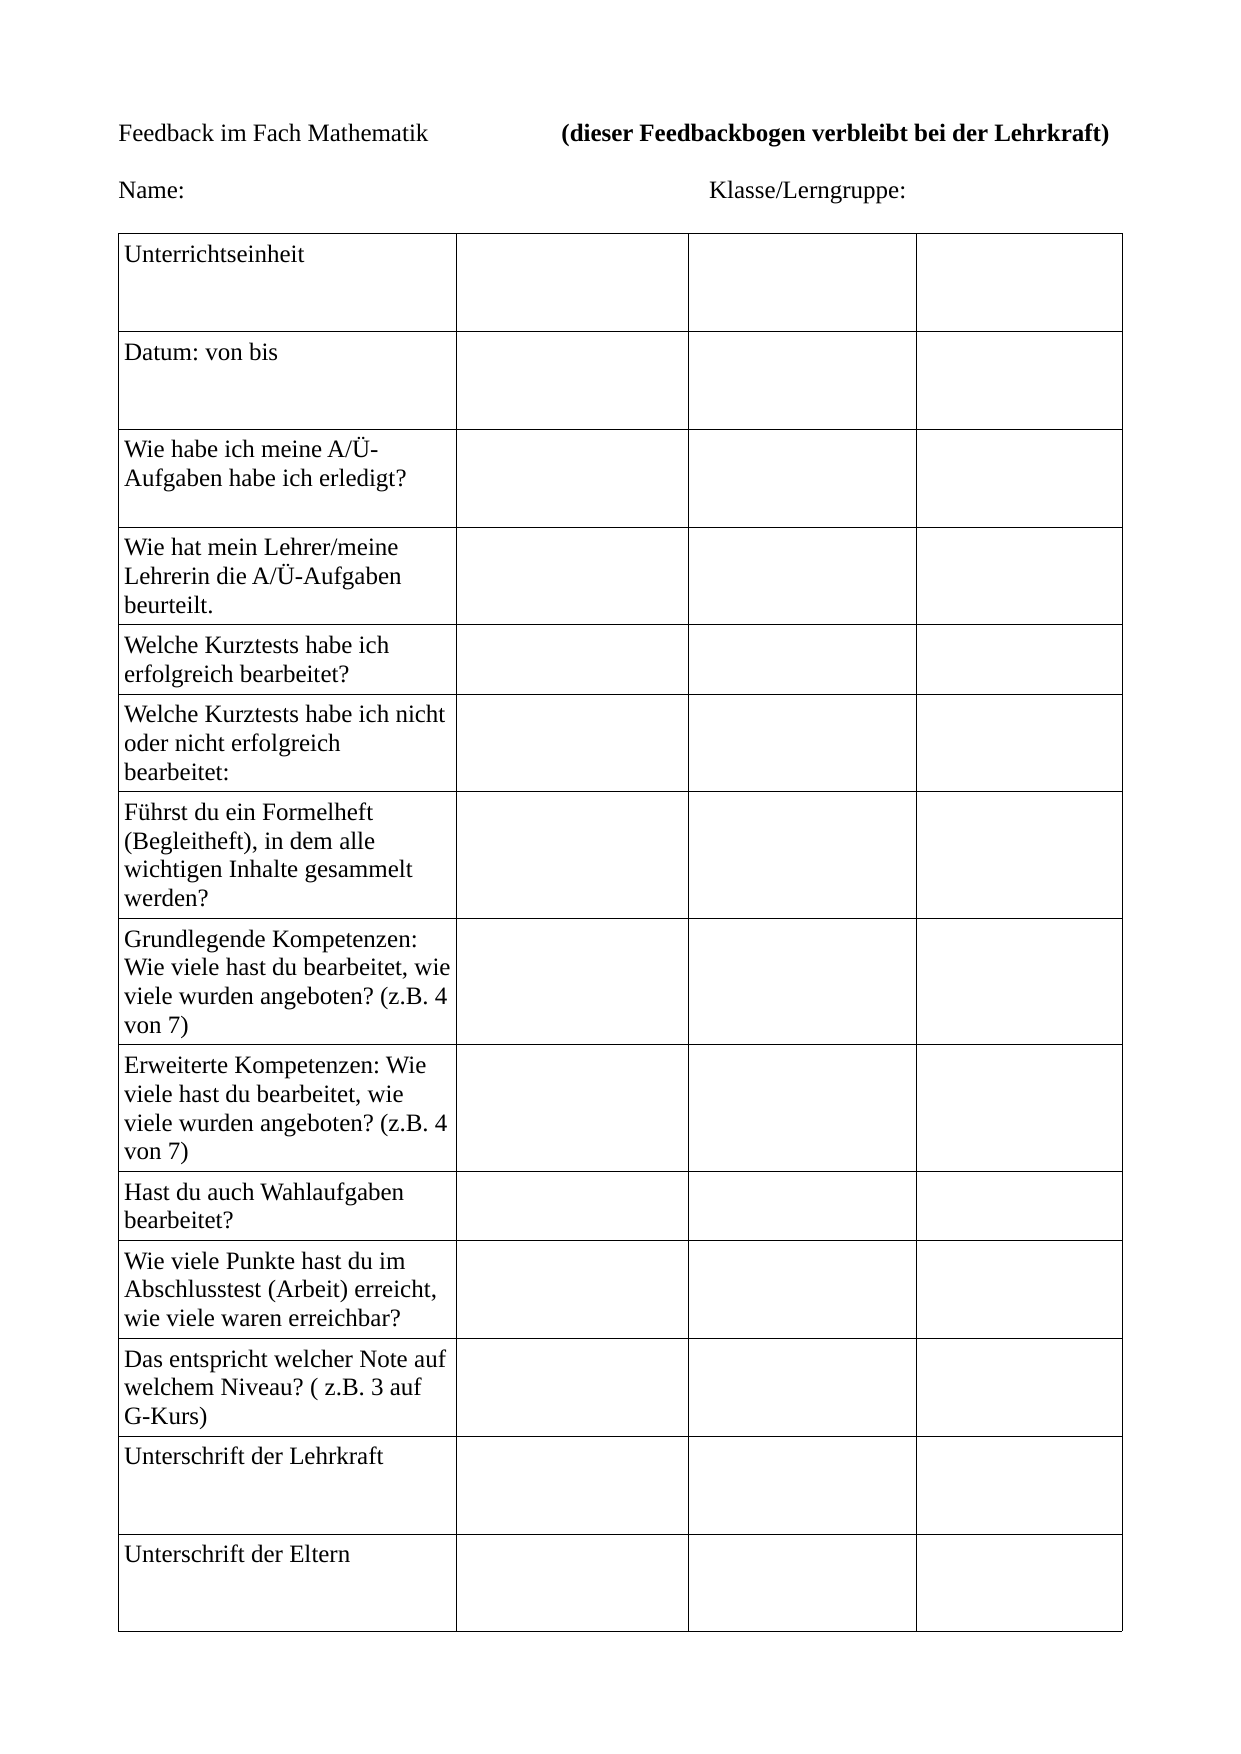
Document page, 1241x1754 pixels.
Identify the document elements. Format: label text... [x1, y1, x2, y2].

table_cell Welche Kurztests habe ich nicht oder nicht erfolgreich bearbeitet: [119, 695, 456, 791]
table_cell [917, 625, 1122, 693]
table_cell [917, 695, 1122, 791]
table_cell Welche Kurztests habe ich erfolgreich bearbeitet? [119, 625, 456, 693]
table_cell Unterschrift der Lehrkraft [119, 1437, 456, 1533]
table_cell Führst du ein Formelheft (Begleitheft), in dem alle wichtigen Inhalte gesammelt werden? [119, 792, 456, 918]
table_cell [917, 1437, 1122, 1533]
table_cell [917, 1339, 1122, 1436]
table_cell [689, 1437, 916, 1533]
table_header [689, 234, 916, 331]
table_cell [917, 528, 1122, 624]
table_cell [457, 1437, 688, 1533]
table_cell [689, 1339, 916, 1436]
table_cell [689, 1241, 916, 1338]
table_cell [689, 1172, 916, 1240]
table_cell [457, 332, 688, 429]
table_header [457, 234, 688, 331]
table_cell [457, 625, 688, 693]
table_cell Datum: von bis [119, 332, 456, 429]
table_cell [457, 1241, 688, 1338]
table_cell [457, 430, 688, 527]
table_cell [689, 1535, 916, 1631]
table_cell [917, 332, 1122, 429]
table_cell [917, 1045, 1122, 1171]
table_cell [689, 919, 916, 1044]
table_cell [689, 528, 916, 624]
table_cell [917, 1172, 1122, 1240]
table_cell Unterschrift der Eltern [119, 1535, 456, 1631]
table_cell [917, 919, 1122, 1044]
table_header [917, 234, 1122, 331]
table_cell [917, 1241, 1122, 1338]
table_cell Hast du auch Wahlaufgaben bearbeitet? [119, 1172, 456, 1240]
table_cell [689, 430, 916, 527]
table_cell Wie hat mein Lehrer/meine Lehrerin die A/Ü-Aufgaben beurteilt. [119, 528, 456, 624]
table_cell [689, 695, 916, 791]
table_cell [457, 528, 688, 624]
table_cell Das entspricht welcher Note auf welchem Niveau? ( z.B. 3 auf G-Kurs) [119, 1339, 456, 1436]
text Feedback im Fach Mathematik (dieser Feedbackbogen verbleibt bei der Lehrkraft) [118, 118, 1122, 147]
table_cell [457, 1172, 688, 1240]
table_cell [457, 695, 688, 791]
table_header Unterrichtseinheit [119, 234, 456, 331]
table_cell [457, 792, 688, 918]
table_cell [917, 430, 1122, 527]
table_cell [457, 1339, 688, 1436]
table_cell [457, 1045, 688, 1171]
table_cell [917, 792, 1122, 918]
table_cell [457, 1535, 688, 1631]
table_cell [689, 792, 916, 918]
table_cell [689, 1045, 916, 1171]
table_cell Erweiterte Kompetenzen: Wie viele hast du bearbeitet, wie viele wurden angeboten? (z.B. 4 von 7) [119, 1045, 456, 1171]
table_cell Grundlegende Kompetenzen: Wie viele hast du bearbeitet, wie viele wurden angeboten? (z.B. 4 von 7) [119, 919, 456, 1044]
table_cell Wie viele Punkte hast du im Abschlusstest (Arbeit) erreicht, wie viele waren erreichbar? [119, 1241, 456, 1338]
table_cell [917, 1535, 1122, 1631]
table_cell [689, 625, 916, 693]
table_cell [689, 332, 916, 429]
table_cell [457, 919, 688, 1044]
text Name: Klasse/Lerngruppe: [118, 176, 1122, 204]
table_cell Wie habe ich meine A/Ü-Aufgaben habe ich erledigt? [119, 430, 456, 527]
